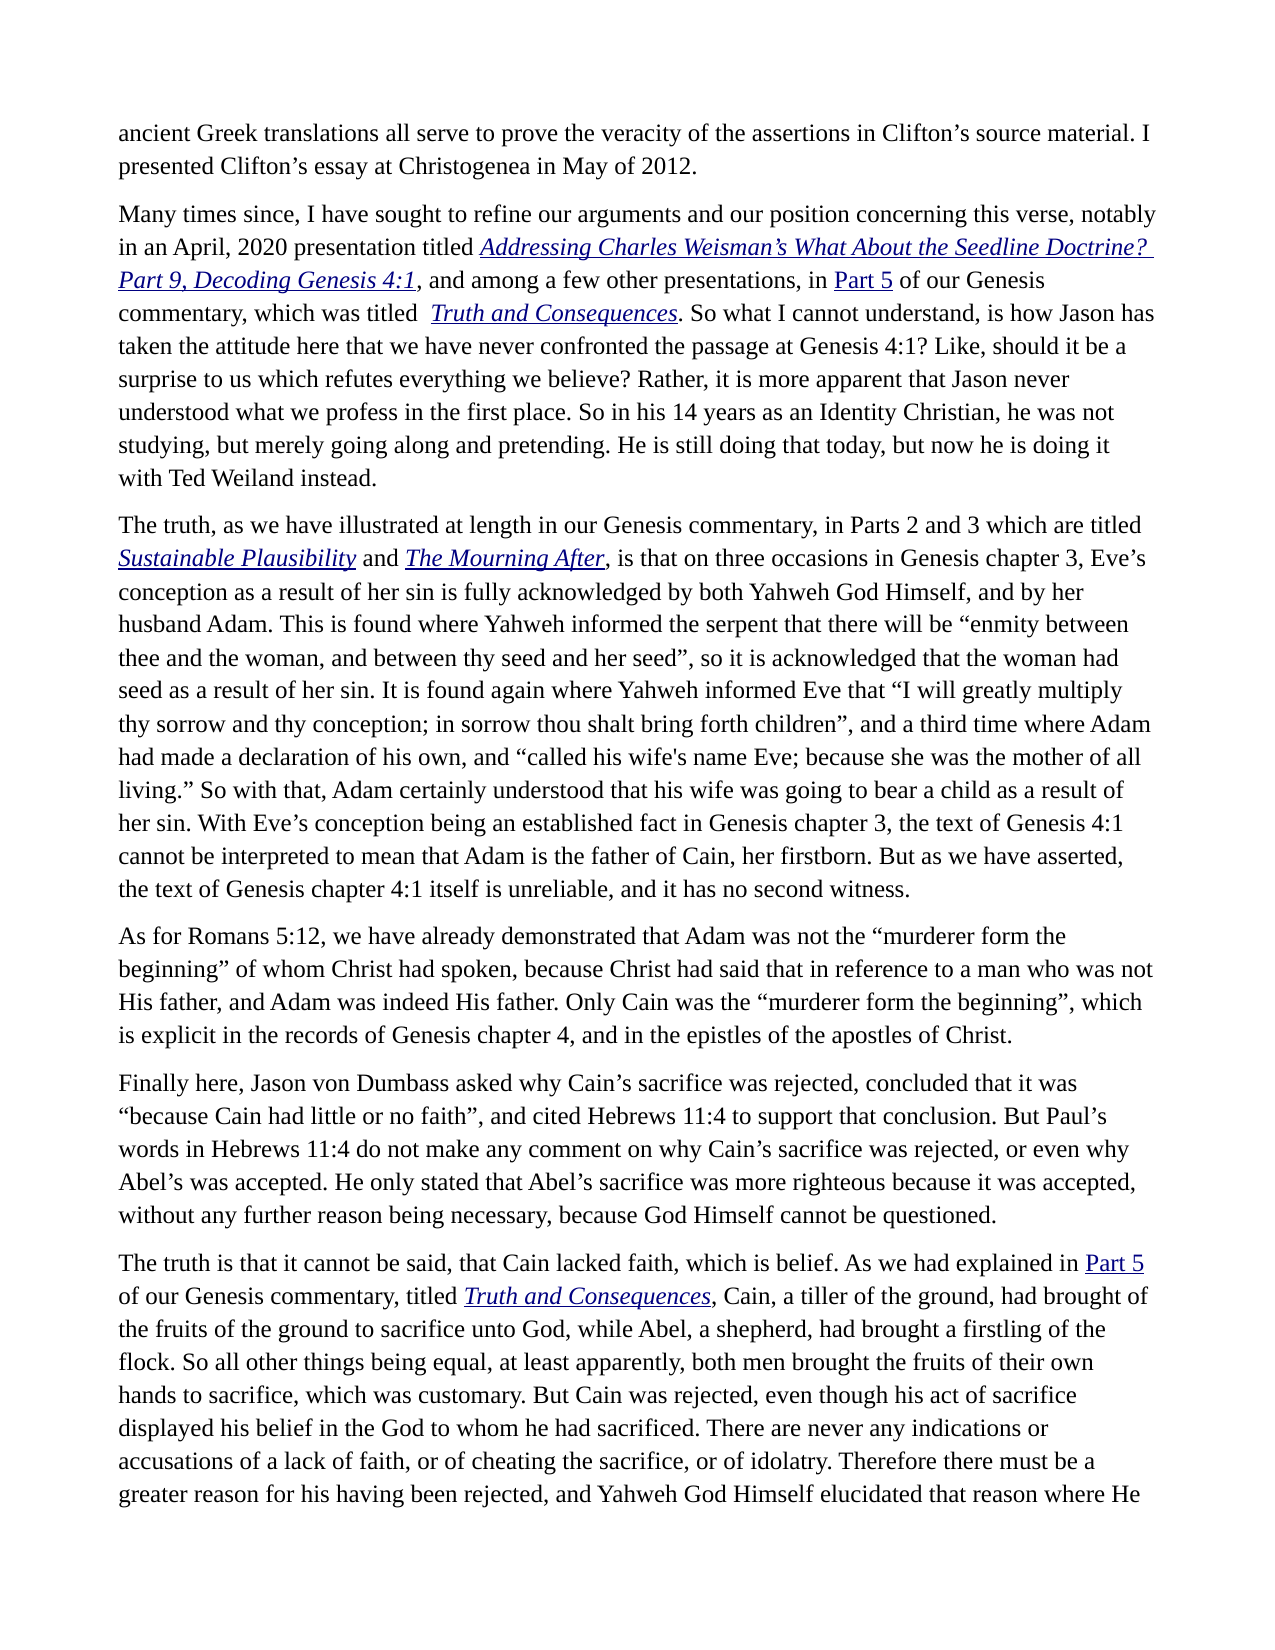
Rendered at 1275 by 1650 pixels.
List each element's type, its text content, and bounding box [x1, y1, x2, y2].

text Finally here, Jason von Dumbass asked why Cain’s sacrifice was rejected, concluded that it was “because Cain had little or no faith”, and cited Hebrews 11:4 to support that conclusion. But Paul’s words in Hebrews 11:4 do not make any comment on why Cain’s sacrifice was rejected, or even why Abel’s was accepted. He only stated that Abel’s sacrifice was more righteous because it was accepted, without any further reason being necessary, because God Himself cannot be questioned. [118, 1068, 1157, 1229]
text The truth is that it cannot be said, that Cain lacked faith, which is belief. As we had explained in Part 5 of our Genesis commentary, titled Truth and Consequences, Cain, a tiller of the ground, had brought of the fruits of the ground to sacrifice unto God, while Abel, a shepherd, had brought a firstling of the flock. So all other things being equal, at least apparently, both men brought the fruits of their own hands to sacrifice, which was customary. But Cain was rejected, even though his act of sacrifice displayed his belief in the God to whom he had sacrificed. There are never any indications or accusations of a lack of faith, or of cheating the sacrifice, or of idolatry. Therefore there must be a greater reason for his having been rejected, and Yahweh God Himself elucidated that reason where He [118, 1248, 1157, 1508]
text Many times since, I have sought to refine our arguments and our position concerning this verse, notably in an April, 2020 presentation titled Addressing Charles Weisman’s What About the Seedline Doctrine? Part 9, Decoding Genesis 4:1, and among a few other presentations, in Part 5 of our Genesis commentary, which was titled Truth and Consequences. So what I cannot understand, is how Jason has taken the attitude here that we have never confronted the passage at Genesis 4:1? Like, should it be a surprise to us which refutes everything we believe? Rather, it is more apparent that Jason never understood what we profess in the first place. So in his 14 years as an Identity Christian, he was not studying, but merely going along and pretending. He is still doing that today, but now he is doing it with Ted Weiland instead. [118, 199, 1157, 492]
text ancient Greek translations all serve to prove the veracity of the assertions in Clifton’s source material. I presented Clifton’s essay at Christogenea in May of 2012. [118, 118, 1157, 180]
text The truth, as we have illustrated at length in our Genesis commentary, in Parts 2 and 3 which are titled Sustainable Plausibility and The Mourning After, is that on three occasions in Genesis chapter 3, Eve’s conception as a result of her sin is fully acknowledged by both Yahweh God Himself, and by her husband Adam. This is found where Yahweh informed the serpent that there will be “enmity between thee and the woman, and between thy seed and her seed”, so it is acknowledged that the woman had seed as a result of her sin. It is found again where Yahweh informed Eve that “I will greatly multiply thy sorrow and thy conception; in sorrow thou shalt bring forth children”, and a third time where Adam had made a declaration of his own, and “called his wife's name Eve; because she was the mother of all living.” So with that, Adam certainly understood that his wife was going to bear a child as a result of her sin. With Eve’s conception being an established fact in Genesis chapter 3, the text of Genesis 4:1 cannot be interpreted to mean that Adam is the father of Cain, her firstborn. But as we have asserted, the text of Genesis chapter 4:1 itself is unreliable, and it has no second witness. [118, 511, 1157, 902]
text As for Romans 5:12, we have already demonstrated that Adam was not the “murderer form the beginning” of whom Christ had spoken, because Christ had said that in reference to a man who was not His father, and Adam was indeed His father. Only Cain was the “murderer form the beginning”, which is explicit in the records of Genesis chapter 4, and in the epistles of the apostles of Christ. [118, 921, 1157, 1049]
